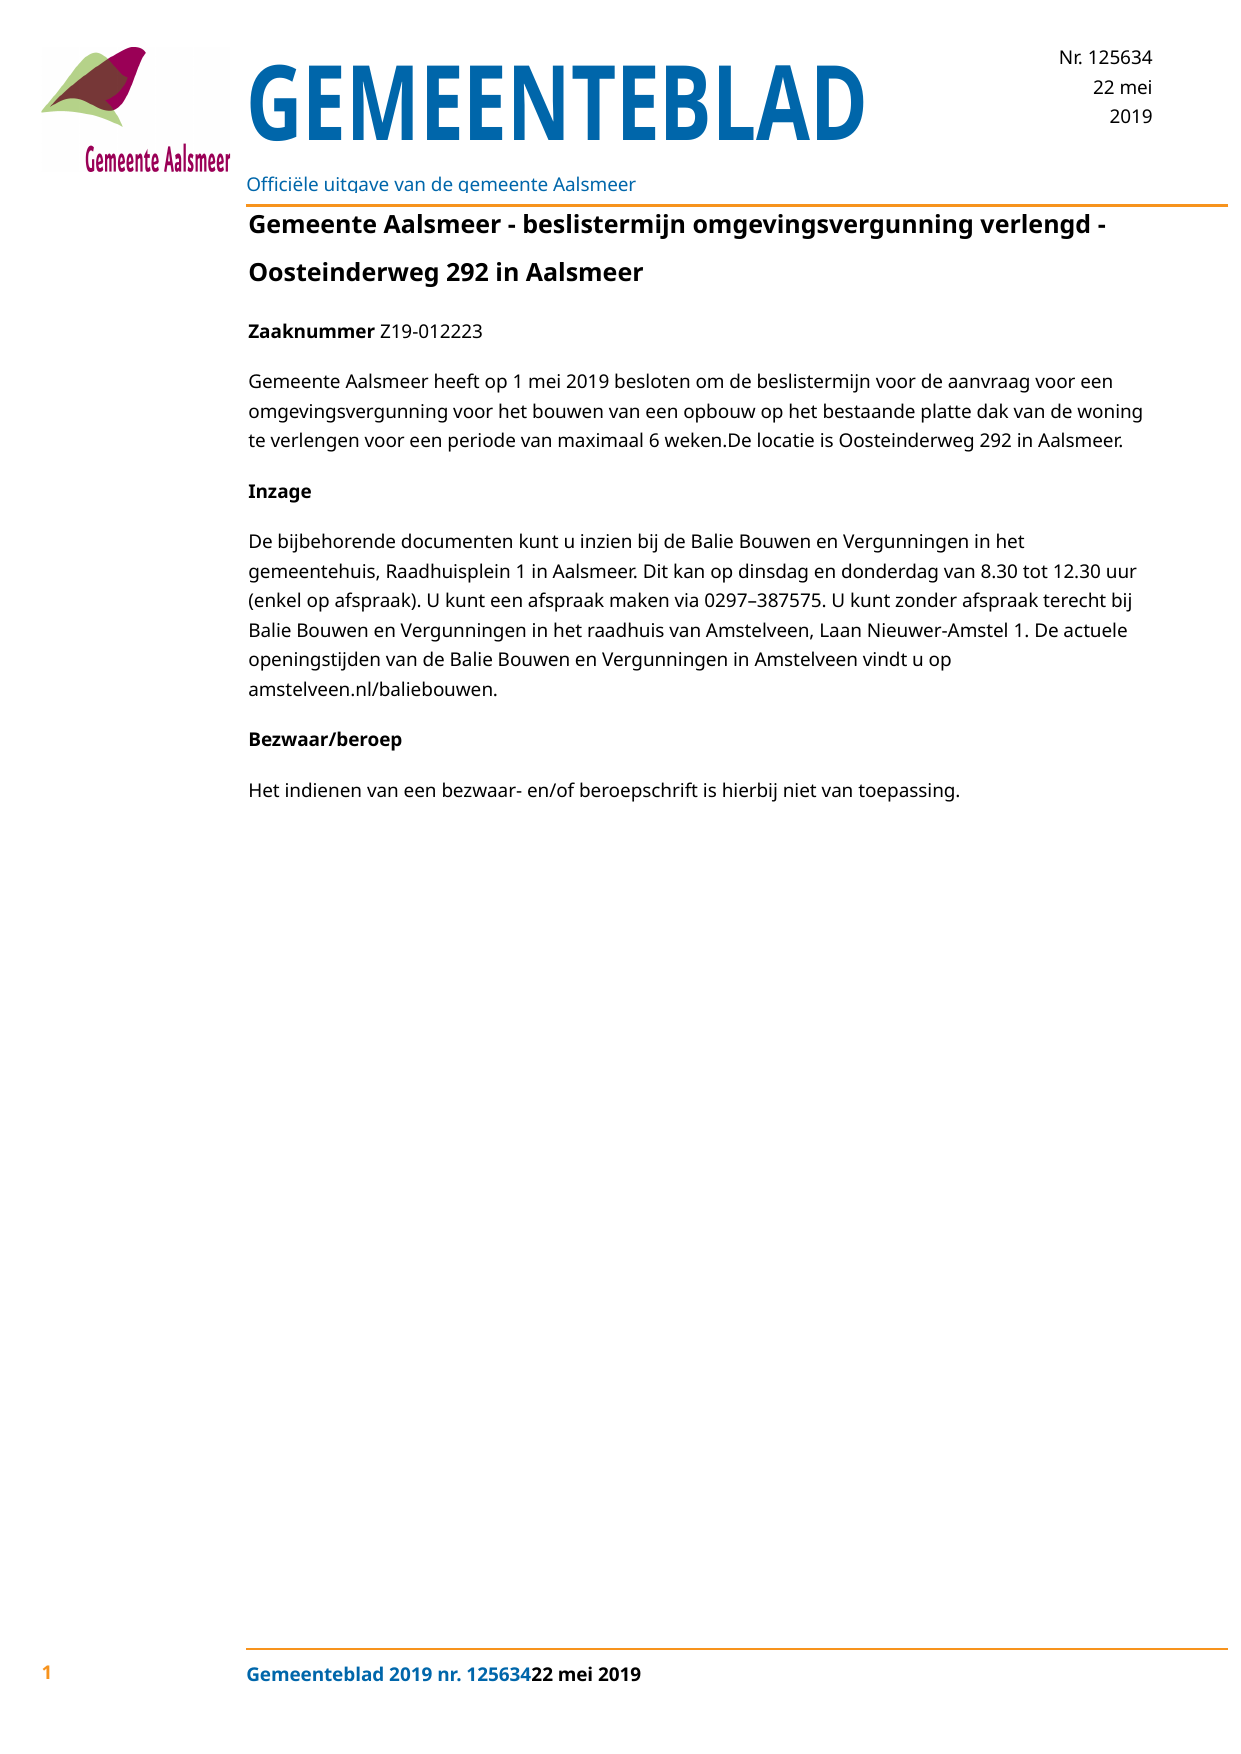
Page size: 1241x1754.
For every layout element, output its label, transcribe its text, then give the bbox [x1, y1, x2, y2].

text Gemeente Aalsmeer heeft op 1 mei 2019 besloten om de beslistermijn voor de aanvraag voor een omgevingsvergunning voor het bouwen van een opbouw op het bestaande platte dak van de woning te verlengen voor een periode van maximaal 6 weken.De locatie is Oosteinderweg 292 in Aalsmeer. [248, 368, 1152, 453]
text De bijbehorende documenten kunt u inzien bij de Balie Bouwen en Vergunningen in het gemeentehuis, Raadhuisplein 1 in Aalsmeer. Dit kan op dinsdag en donderdag van 8.30 tot 12.30 uur (enkel op afspraak). U kunt een afspraak maken via 0297–387575. U kunt zonder afspraak terecht bij Balie Bouwen en Vergunningen in het raadhuis van Amstelveen, Laan Nieuwer-Amstel 1. De actuele openingstijden van de Balie Bouwen en Vergunningen in Amstelveen vindt u op amstelveen.nl/baliebouwen. [248, 528, 1152, 702]
text Zaaknummer Z19-012223 [248, 318, 1152, 344]
text Inzage [248, 478, 1152, 504]
text Bezwaar/beroep [248, 727, 1152, 752]
picture [41, 47, 231, 172]
text Gemeente Aalsmeer - beslistermijn omgevingsvergunning verlengd - Oosteinderweg 292 in Aalsmeer [248, 207, 1152, 288]
text Het indienen van een bezwaar- en/of beroepschrift is hierbij niet van toepassing. [248, 777, 1152, 803]
